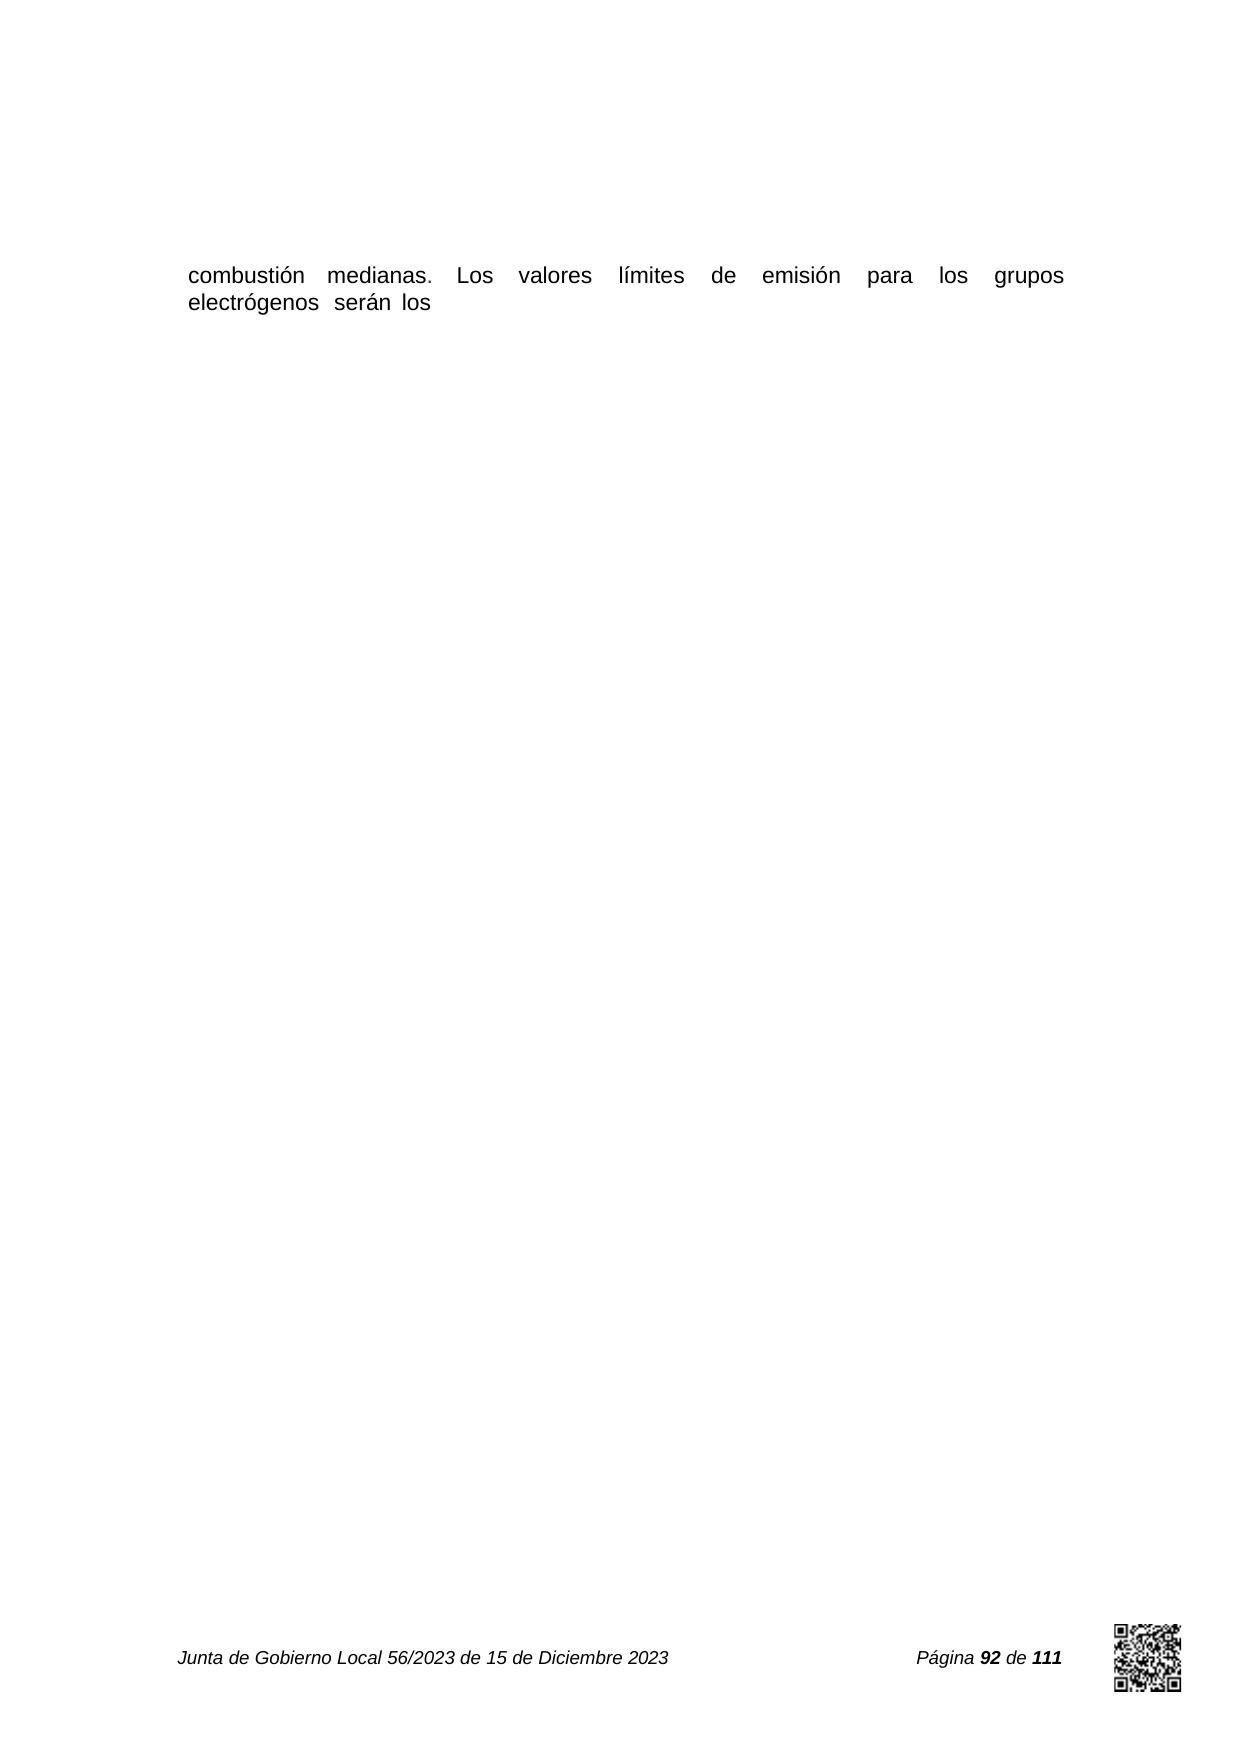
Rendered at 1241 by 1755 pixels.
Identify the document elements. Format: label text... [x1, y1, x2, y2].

text combustión medianas. Los valores límites de emisión para los grupos electrógenos serán los [188, 262, 1064, 315]
